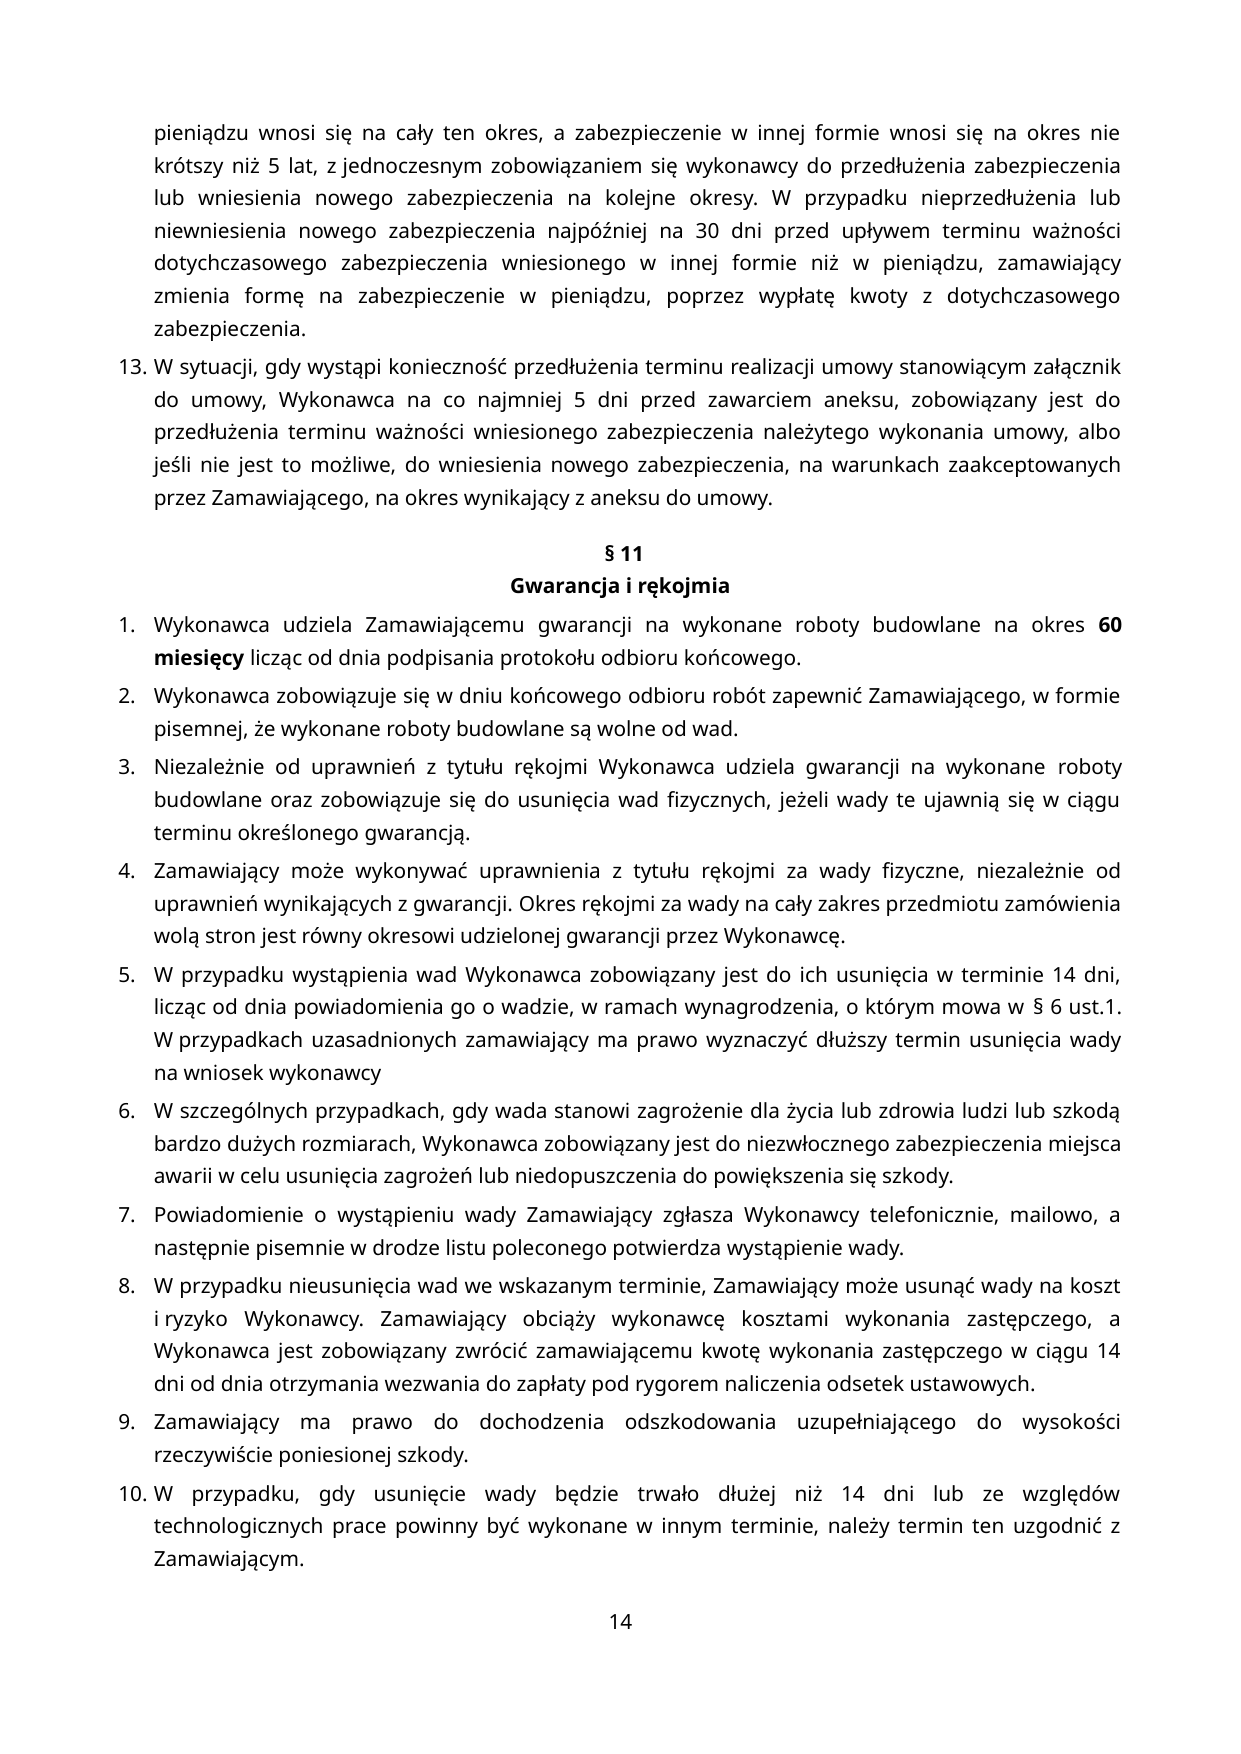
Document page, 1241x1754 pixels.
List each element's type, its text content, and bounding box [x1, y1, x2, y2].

list W przypadku, gdy usunięcie wady będzie trwało dłużej niż 14 dni lub ze względów technologicznych prace powinny być wykonane w innym terminie, należy termin ten uzgodnić z Zamawiającym. [118, 1479, 1122, 1572]
list Powiadomienie o wystąpieniu wady Zamawiający zgłasza Wykonawcy telefonicznie, mailowo, a następnie pisemnie w drodze listu poleconego potwierdza wystąpienie wady. [118, 1200, 1122, 1261]
text Gwarancja i rękojmia [118, 572, 1122, 600]
list Zamawiający może wykonywać uprawnienia z tytułu rękojmi za wady fizyczne, niezależnie od uprawnień wynikających z gwarancji. Okres rękojmi za wady na cały zakres przedmiotu zamówienia wolą stron jest równy okresowi udzielonej gwarancji przez Wykonawcę. [118, 856, 1122, 950]
list W przypadku wystąpienia wad Wykonawca zobowiązany jest do ich usunięcia w terminie 14 dni, licząc od dnia powiadomienia go o wadzie, w ramach wynagrodzenia, o którym mowa w § 6 ust.1. W przypadkach uzasadnionych zamawiający ma prawo wyznaczyć dłuższy termin usunięcia wady na wniosek wykonawcy [118, 960, 1122, 1086]
list Niezależnie od uprawnień z tytułu rękojmi Wykonawca udziela gwarancji na wykonane roboty budowlane oraz zobowiązuje się do usunięcia wad fizycznych, jeżeli wady te ujawnią się w ciągu terminu określonego gwarancją. [118, 752, 1122, 846]
text § 11 [126, 539, 1122, 567]
list pieniądzu wnosi się na cały ten okres, a zabezpieczenie w innej formie wnosi się na okres nie krótszy niż 5 lat, z jednoczesnym zobowiązaniem się wykonawcy do przedłużenia zabezpieczenia lub wniesienia nowego zabezpieczenia na kolejne okresy. W przypadku nieprzedłużenia lub niewniesienia nowego zabezpieczenia najpóźniej na 30 dni przed upływem terminu ważności dotychczasowego zabezpieczenia wniesionego w innej formie niż w pieniądzu, zamawiający zmienia formę na zabezpieczenie w pieniądzu, poprzez wypłatę kwoty z dotychczasowego zabezpieczenia. [118, 118, 1122, 342]
list Wykonawca zobowiązuje się w dniu końcowego odbioru robót zapewnić Zamawiającego, w formie pisemnej, że wykonane roboty budowlane są wolne od wad. [118, 681, 1122, 742]
list W szczególnych przypadkach, gdy wada stanowi zagrożenie dla życia lub zdrowia ludzi lub szkodą bardzo dużych rozmiarach, Wykonawca zobowiązany jest do niezwłocznego zabezpieczenia miejsca awarii w celu usunięcia zagrożeń lub niedopuszczenia do powiększenia się szkody. [118, 1096, 1122, 1190]
list W przypadku nieusunięcia wad we wskazanym terminie, Zamawiający może usunąć wady na koszt i ryzyko Wykonawcy. Zamawiający obciąży wykonawcę kosztami wykonania zastępczego, a Wykonawca jest zobowiązany zwrócić zamawiającemu kwotę wykonania zastępczego w ciągu 14 dni od dnia otrzymania wezwania do zapłaty pod rygorem naliczenia odsetek ustawowych. [118, 1271, 1122, 1397]
list Zamawiający ma prawo do dochodzenia odszkodowania uzupełniającego do wysokości rzeczywiście poniesionej szkody. [118, 1407, 1122, 1468]
list Wykonawca udziela Zamawiającemu gwarancji na wykonane roboty budowlane na okres 60 miesięcy licząc od dnia podpisania protokołu odbioru końcowego. [118, 610, 1122, 671]
list W sytuacji, gdy wystąpi konieczność przedłużenia terminu realizacji umowy stanowiącym załącznik do umowy, Wykonawca na co najmniej 5 dni przed zawarciem aneksu, zobowiązany jest do przedłużenia terminu ważności wniesionego zabezpieczenia należytego wykonania umowy, albo jeśli nie jest to możliwe, do wniesienia nowego zabezpieczenia, na warunkach zaakceptowanych przez Zamawiającego, na okres wynikający z aneksu do umowy. [118, 352, 1122, 511]
